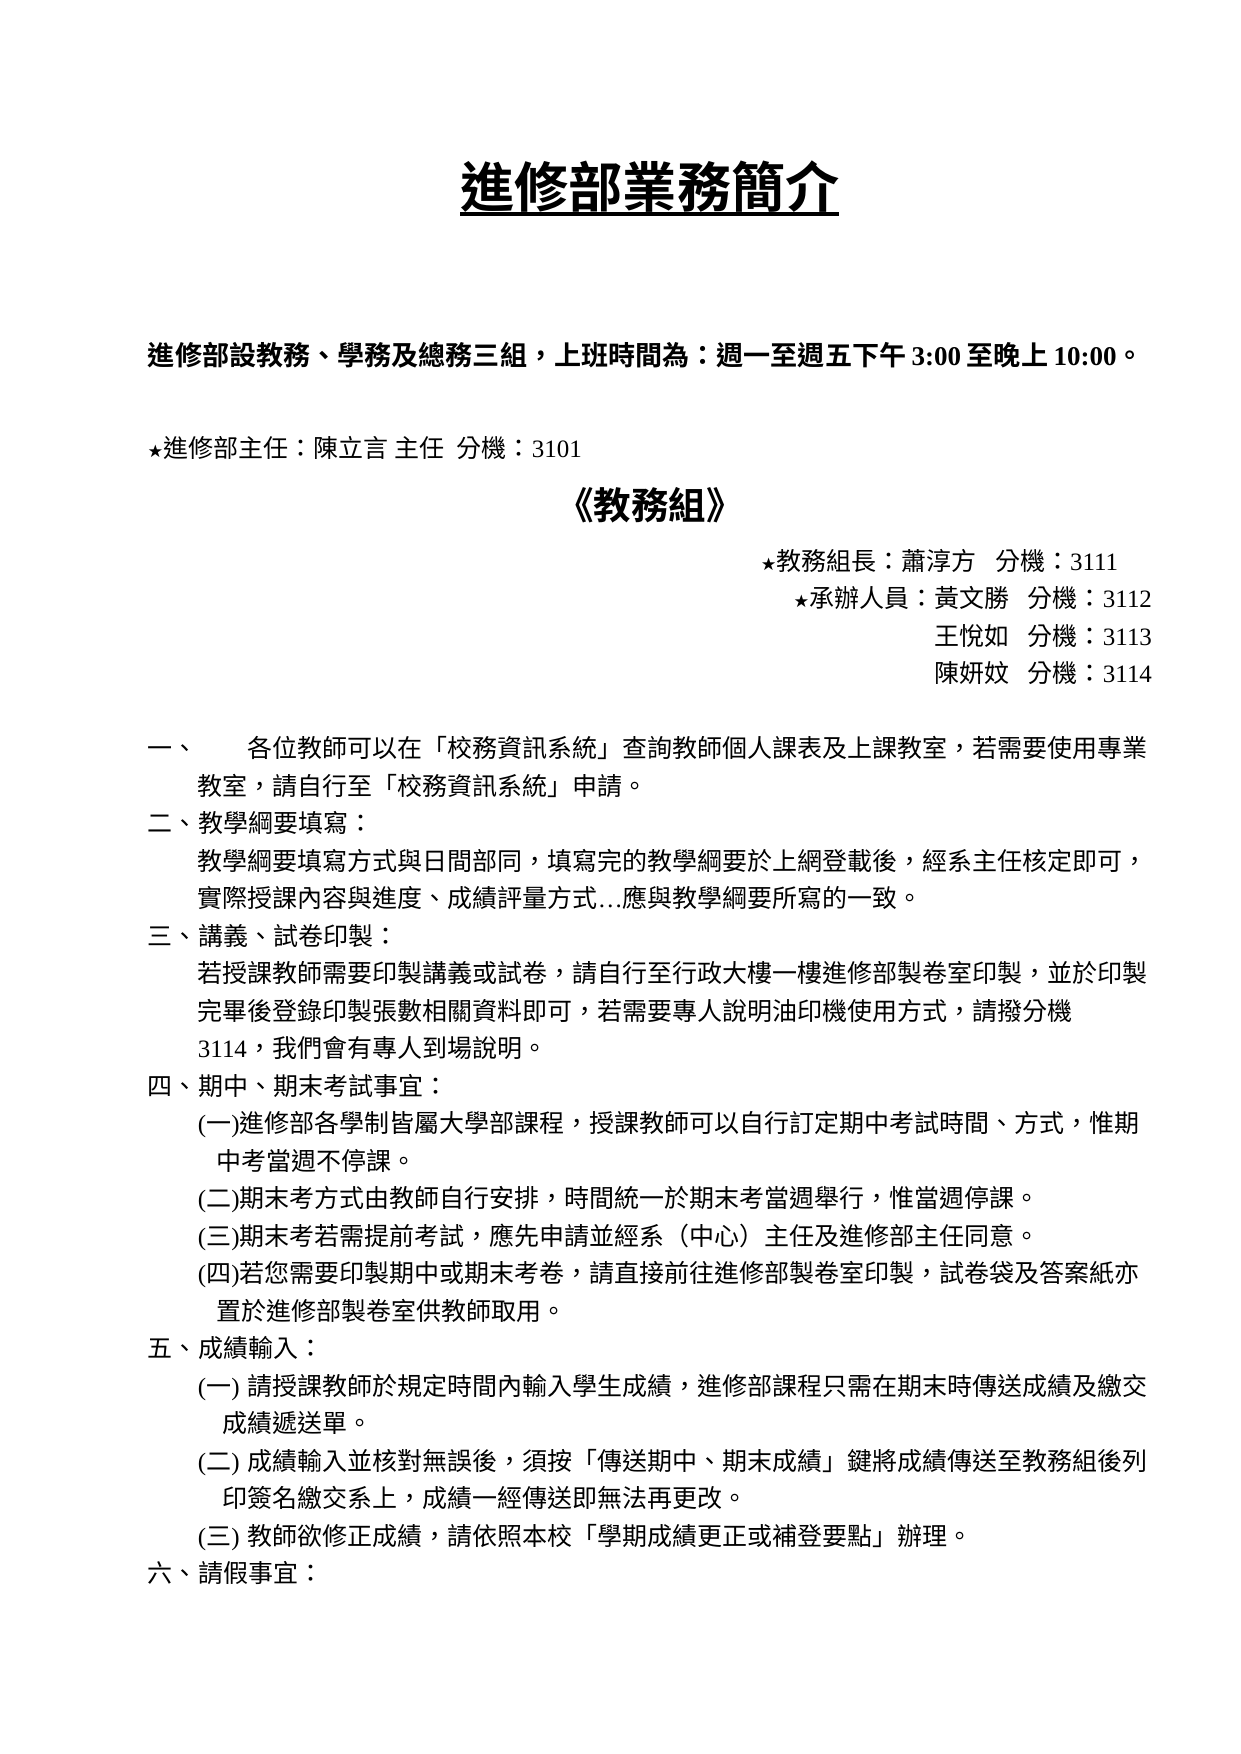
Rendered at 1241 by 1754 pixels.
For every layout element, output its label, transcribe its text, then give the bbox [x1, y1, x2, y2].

text 置於進修部製卷室供教師取用。 [198, 1291, 1152, 1328]
text ★進修部主任：陳立言 主任 分機：3101 [148, 428, 1152, 466]
text (二)期末考方式由教師自行安排，時間統一於期末考當週舉行，惟當週停課。 [198, 1178, 1152, 1216]
text 成績遞送單。 [198, 1403, 1152, 1441]
text 進修部設教務、學務及總務三組，上班時間為：週一至週五下午3:00至晚上10:00。 [148, 316, 1152, 391]
list 講義、試卷印製： [148, 916, 1152, 953]
text 教學綱要填寫方式與日間部同，填寫完的教學綱要於上網登載後，經系主任核定即可，實際授課內容與進度、成績評量方式…應與教學綱要所寫的一致。 [198, 841, 1152, 916]
text 進修部業務簡介 [148, 128, 1152, 240]
text 中考當週不停課。 [198, 1141, 1152, 1178]
list 各位教師可以在「校務資訊系統」查詢教師個人課表及上課教室，若需要使用專業教室，請自行至「校務資訊系統」申請。 [148, 728, 1152, 803]
text (一)進修部各學制皆屬大學部課程，授課教師可以自行訂定期中考試時間、方式，惟期 [198, 1103, 1152, 1141]
text (四)若您需要印製期中或期末考卷，請直接前往進修部製卷室印製，試卷袋及答案紙亦 [198, 1253, 1152, 1291]
text ★承辦人員：黃文勝 分機：3112 [148, 578, 1152, 616]
list 教師欲修正成績，請依照本校「學期成績更正或補登要點」辦理。 [198, 1516, 1152, 1553]
text 《教務組》 [148, 466, 1152, 541]
list 期中、期末考試事宜： [148, 1066, 1152, 1103]
text 印簽名繳交系上，成績一經傳送即無法再更改。 [198, 1478, 1152, 1516]
text 若授課教師需要印製講義或試卷，請自行至行政大樓一樓進修部製卷室印製，並於印製完畢後登錄印製張數相關資料即可，若需要專人說明油印機使用方式，請撥分機3114，我們會有專人到場說明。 [198, 953, 1152, 1066]
list 請假事宜： [148, 1553, 1152, 1591]
list 請授課教師於規定時間內輸入學生成績，進修部課程只需在期末時傳送成績及繳交 [198, 1366, 1152, 1403]
text 王悅如 分機：3113 [148, 616, 1152, 653]
text ★教務組長：蕭淳方 分機：3111 [148, 541, 1152, 578]
text (三)期末考若需提前考試，應先申請並經系（中心）主任及進修部主任同意。 [198, 1216, 1152, 1253]
list 成績輸入並核對無誤後，須按「傳送期中、期末成績」鍵將成績傳送至教務組後列 [198, 1441, 1152, 1478]
list 教學綱要填寫： [148, 803, 1152, 841]
text 陳妍妏 分機：3114 [148, 653, 1152, 691]
list 成績輸入： [148, 1328, 1152, 1366]
